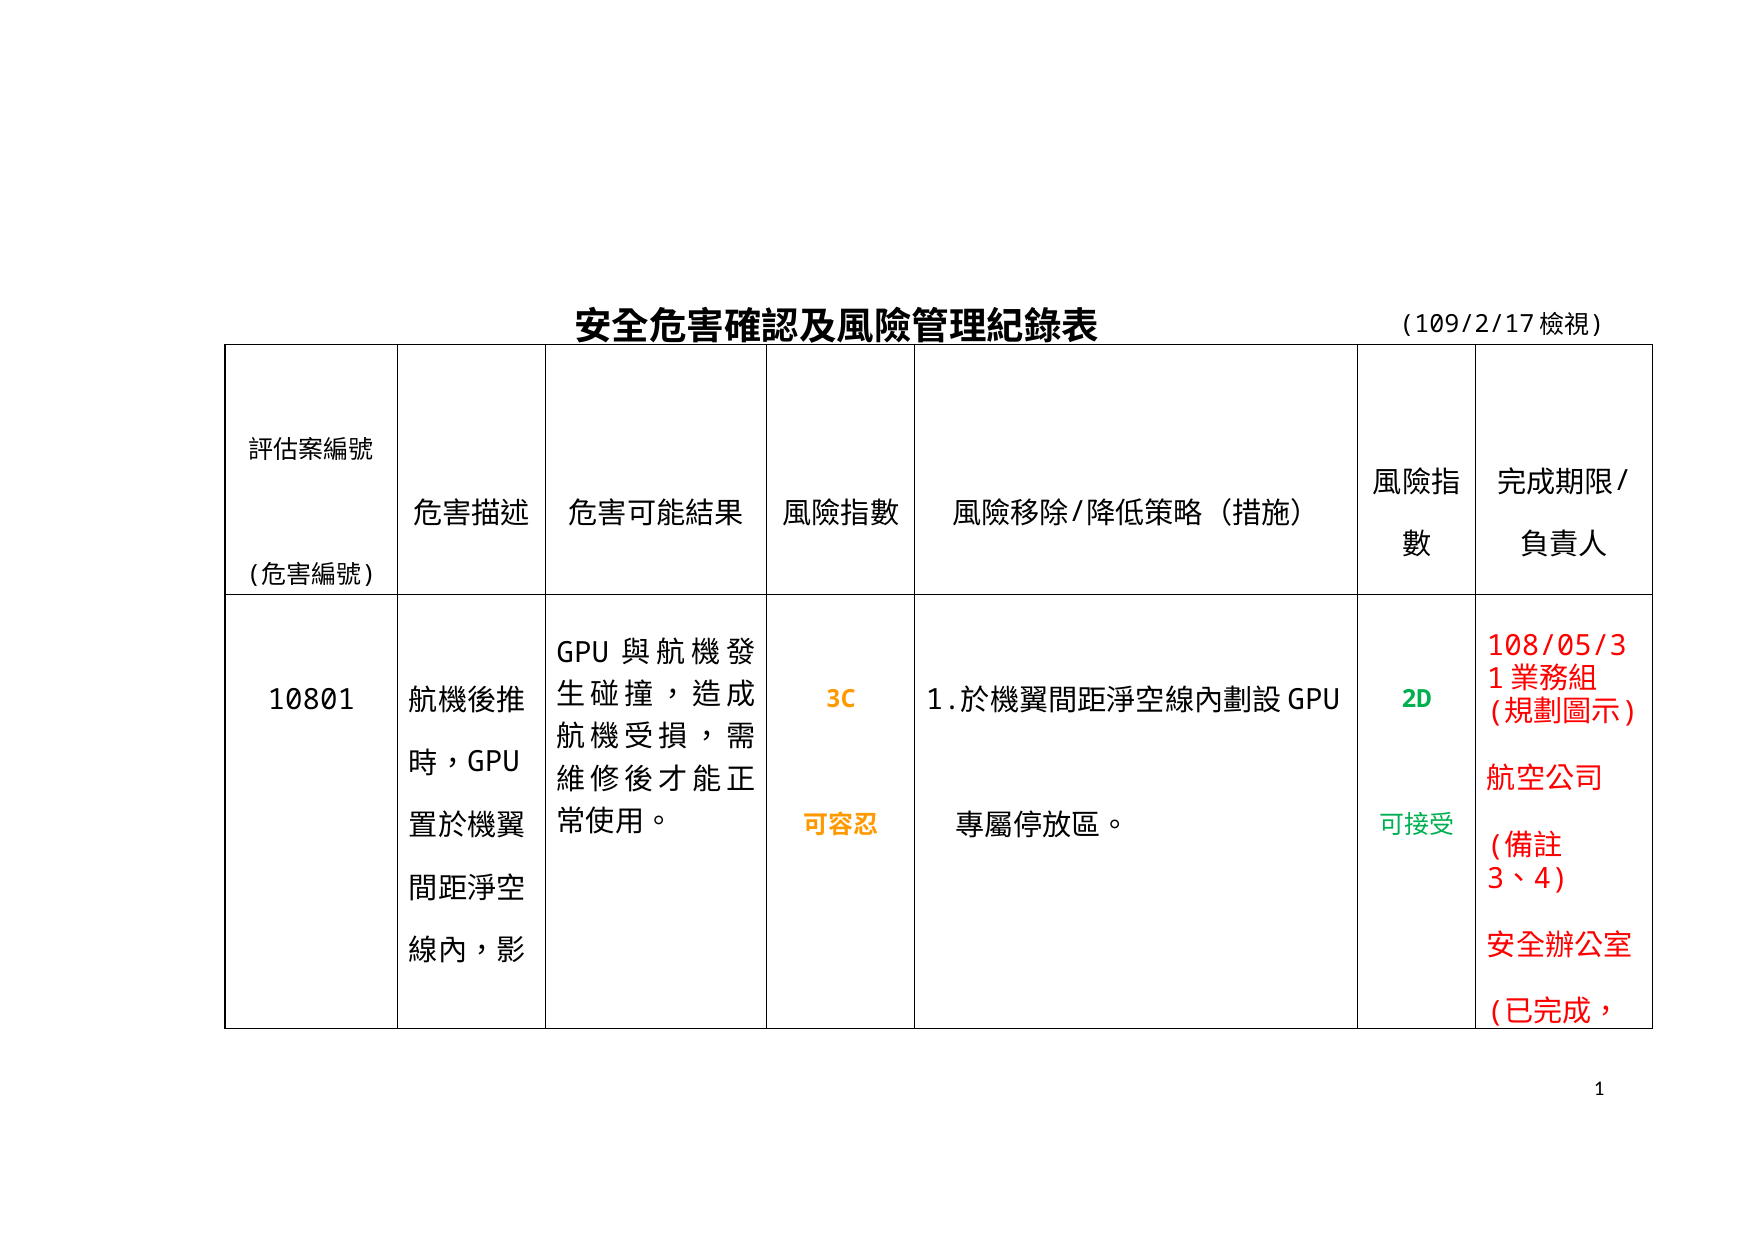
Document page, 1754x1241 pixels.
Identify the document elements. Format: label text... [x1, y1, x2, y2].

table_cell 航機後推時，GPU置於機翼間距淨空線內，影 [398, 595, 545, 1028]
table_header 風險指數 [1358, 345, 1475, 594]
table_header 評估案編號 (危害編號) [226, 345, 397, 594]
table_header 危害可能結果 [546, 345, 766, 594]
table_header 風險移除/降低策略（措施） [915, 345, 1357, 594]
table_cell 1.於機翼間距淨空線內劃設GPU 專屬停放區。 [915, 595, 1357, 1028]
table_cell 10801 [226, 595, 397, 1028]
table_cell GPU與航機發生碰撞，造成航機受損，需維修後才能正常使用。 [546, 595, 766, 1028]
table_cell 2D 可接受 [1358, 595, 1475, 1028]
table_header 危害描述 [398, 345, 545, 594]
table_header 完成期限/負責人 [1476, 345, 1652, 594]
table_header 風險指數 [767, 345, 914, 594]
table_cell 108/05/31業務組(規劃圖示) 航空公司 (備註3、4) 安全辦公室 (已完成， [1476, 595, 1652, 1028]
text 安全危害確認及風險管理紀錄表 (109/2/17檢視) [150, 281, 1604, 344]
table_cell 3C 可容忍 [767, 595, 914, 1028]
